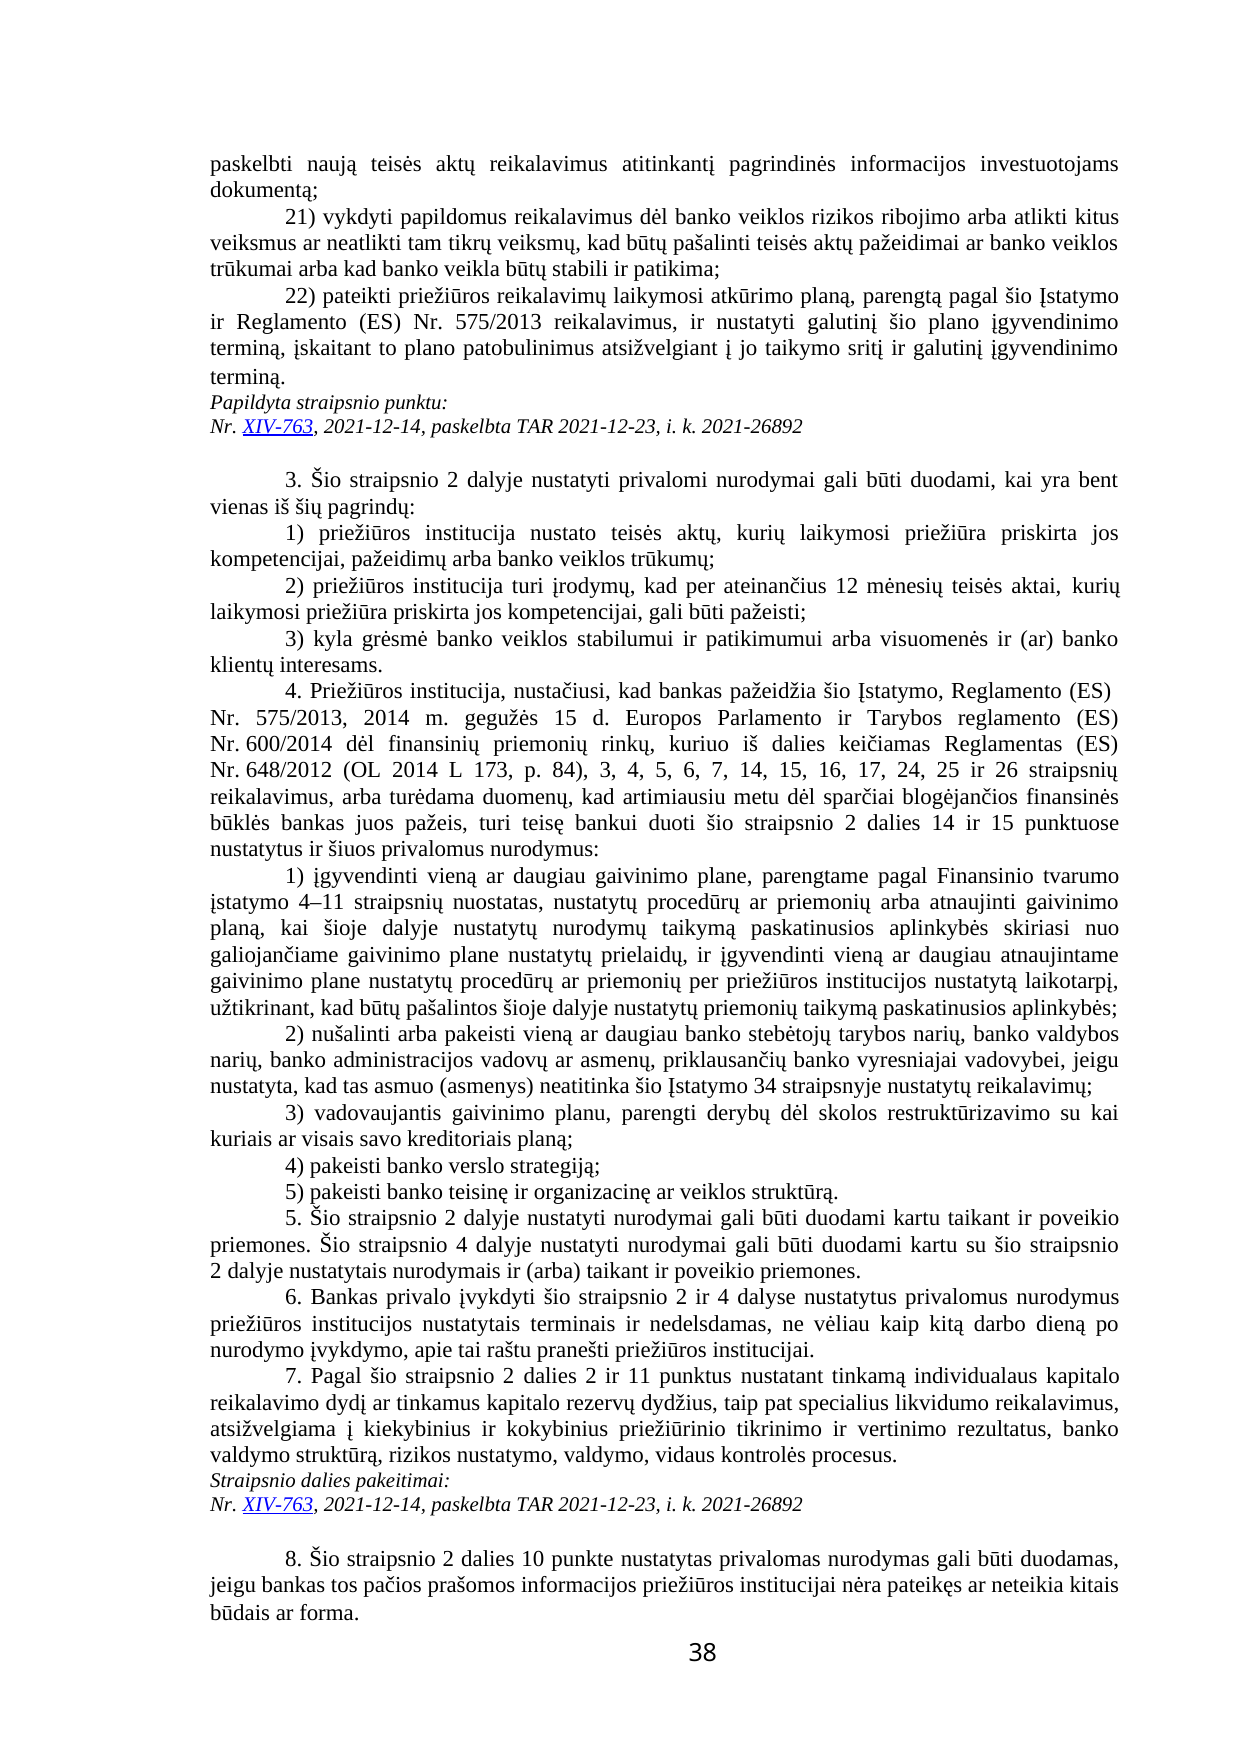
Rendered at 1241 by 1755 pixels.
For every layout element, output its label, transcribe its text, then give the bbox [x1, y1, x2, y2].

text 3. Šio straipsnio 2 dalyje nustatyti privalomi nurodymai gali būti duodami, kai yra bent vienas iš šių pagrindų: [210, 466, 1120, 519]
text 1) priežiūros institucija nustato teisės aktų, kurių laikymosi priežiūra priskirta jos kompetencijai, pažeidimų arba banko veiklos trūkumų; [210, 519, 1120, 572]
text Nr. XIV-763, 2021-12-14, paskelbta TAR 2021-12-23, i. k. 2021-26892 [210, 1492, 1120, 1516]
text Nr. XIV-763, 2021-12-14, paskelbta TAR 2021-12-23, i. k. 2021-26892 [210, 414, 1120, 438]
text 4) pakeisti banko verslo strategiją; [210, 1152, 1120, 1178]
text 8. Šio straipsnio 2 dalies 10 punkte nustatytas privalomas nurodymas gali būti duodamas, jeigu bankas tos pačios prašomos informacijos priežiūros institucijai nėra pateikęs ar neteikia kitais būdais ar forma. [210, 1545, 1120, 1626]
text Papildyta straipsnio punktu: [210, 389, 1120, 414]
text 2) nušalinti arba pakeisti vieną ar daugiau banko stebėtojų tarybos narių, banko valdybos narių, banko administracijos vadovų ar asmenų, priklausančių banko vyresniajai vadovybei, jeigu nustatyta, kad tas asmuo (asmenys) neatitinka šio Įstatymo 34 straipsnyje nustatytų reikalavimų; [210, 1020, 1120, 1099]
text 1) įgyvendinti vieną ar daugiau gaivinimo plane, parengtame pagal Finansinio tvarumo įstatymo 4–11 straipsnių nuostatas, nustatytų procedūrų ar priemonių arba atnaujinti gaivinimo planą, kai šioje dalyje nustatytų nurodymų taikymą paskatinusios aplinkybės skiriasi nuo galiojančiame gaivinimo plane nustatytų prielaidų, ir įgyvendinti vieną ar daugiau atnaujintame gaivinimo plane nustatytų procedūrų ar priemonių per priežiūros institucijos nustatytą laikotarpį, užtikrinant, kad būtų pašalintos šioje dalyje nustatytų priemonių taikymą paskatinusios aplinkybės; [210, 862, 1120, 1020]
text 7. Pagal šio straipsnio 2 dalies 2 ir 11 punktus nustatant tinkamą individualaus kapitalo reikalavimo dydį ar tinkamus kapitalo rezervų dydžius, taip pat specialius likvidumo reikalavimus, atsižvelgiama į kiekybinius ir kokybinius priežiūrinio tikrinimo ir vertinimo rezultatus, banko valdymo struktūrą, rizikos nustatymo, valdymo, vidaus kontrolės procesus. [210, 1362, 1120, 1468]
text 6. Bankas privalo įvykdyti šio straipsnio 2 ir 4 dalyse nustatytus privalomus nurodymus priežiūros institucijos nustatytais terminais ir nedelsdamas, ne vėliau kaip kitą darbo dieną po nurodymo įvykdymo, apie tai raštu pranešti priežiūros institucijai. [210, 1283, 1120, 1362]
text 5. Šio straipsnio 2 dalyje nustatyti nurodymai gali būti duodami kartu taikant ir poveikio priemones. Šio straipsnio 4 dalyje nustatyti nurodymai gali būti duodami kartu su šio straipsnio 2 dalyje nustatytais nurodymais ir (arba) taikant ir poveikio priemones. [210, 1204, 1120, 1283]
text paskelbti naują teisės aktų reikalavimus atitinkantį pagrindinės informacijos investuotojams dokumentą; [210, 150, 1120, 203]
text Straipsnio dalies pakeitimai: [210, 1468, 1120, 1492]
text 3) kyla grėsmė banko veiklos stabilumui ir patikimumui arba visuomenės ir (ar) banko klientų interesams. [210, 624, 1120, 677]
text 4. Priežiūros institucija, nustačiusi, kad bankas pažeidžia šio Įstatymo, Reglamento (ES) Nr. 575/2013, 2014 m. gegužės 15 d. Europos Parlamento ir Tarybos reglamento (ES) Nr. 600/2014 dėl finansinių priemonių rinkų, kuriuo iš dalies keičiamas Reglamentas (ES) Nr. 648/2012 (OL 2014 L 173, p. 84), 3, 4, 5, 6, 7, 14, 15, 16, 17, 24, 25 ir 26 straipsnių reikalavimus, arba turėdama duomenų, kad artimiausiu metu dėl sparčiai blogėjančios finansinės būklės bankas juos pažeis, turi teisę bankui duoti šio straipsnio 2 dalies 14 ir 15 punktuose nustatytus ir šiuos privalomus nurodymus: [210, 677, 1120, 862]
text 21) vykdyti papildomus reikalavimus dėl banko veiklos rizikos ribojimo arba atlikti kitus veiksmus ar neatlikti tam tikrų veiksmų, kad būtų pašalinti teisės aktų pažeidimai ar banko veiklos trūkumai arba kad banko veikla būtų stabili ir patikima; [210, 203, 1120, 282]
text 5) pakeisti banko teisinę ir organizacinę ar veiklos struktūrą. [210, 1178, 1120, 1204]
text 22) pateikti priežiūros reikalavimų laikymosi atkūrimo planą, parengtą pagal šio Įstatymo ir Reglamento (ES) Nr. 575/2013 reikalavimus, ir nustatyti galutinį šio plano įgyvendinimo terminą, įskaitant to plano patobulinimus atsižvelgiant į jo taikymo sritį ir galutinį įgyvendinimo terminą. [210, 282, 1120, 389]
text 3) vadovaujantis gaivinimo planu, parengti derybų dėl skolos restruktūrizavimo su kai kuriais ar visais savo kreditoriais planą; [210, 1099, 1120, 1152]
text 2) priežiūros institucija turi įrodymų, kad per ateinančius 12 mėnesių teisės aktai, kurių laikymosi priežiūra priskirta jos kompetencijai, gali būti pažeisti; [210, 572, 1120, 624]
